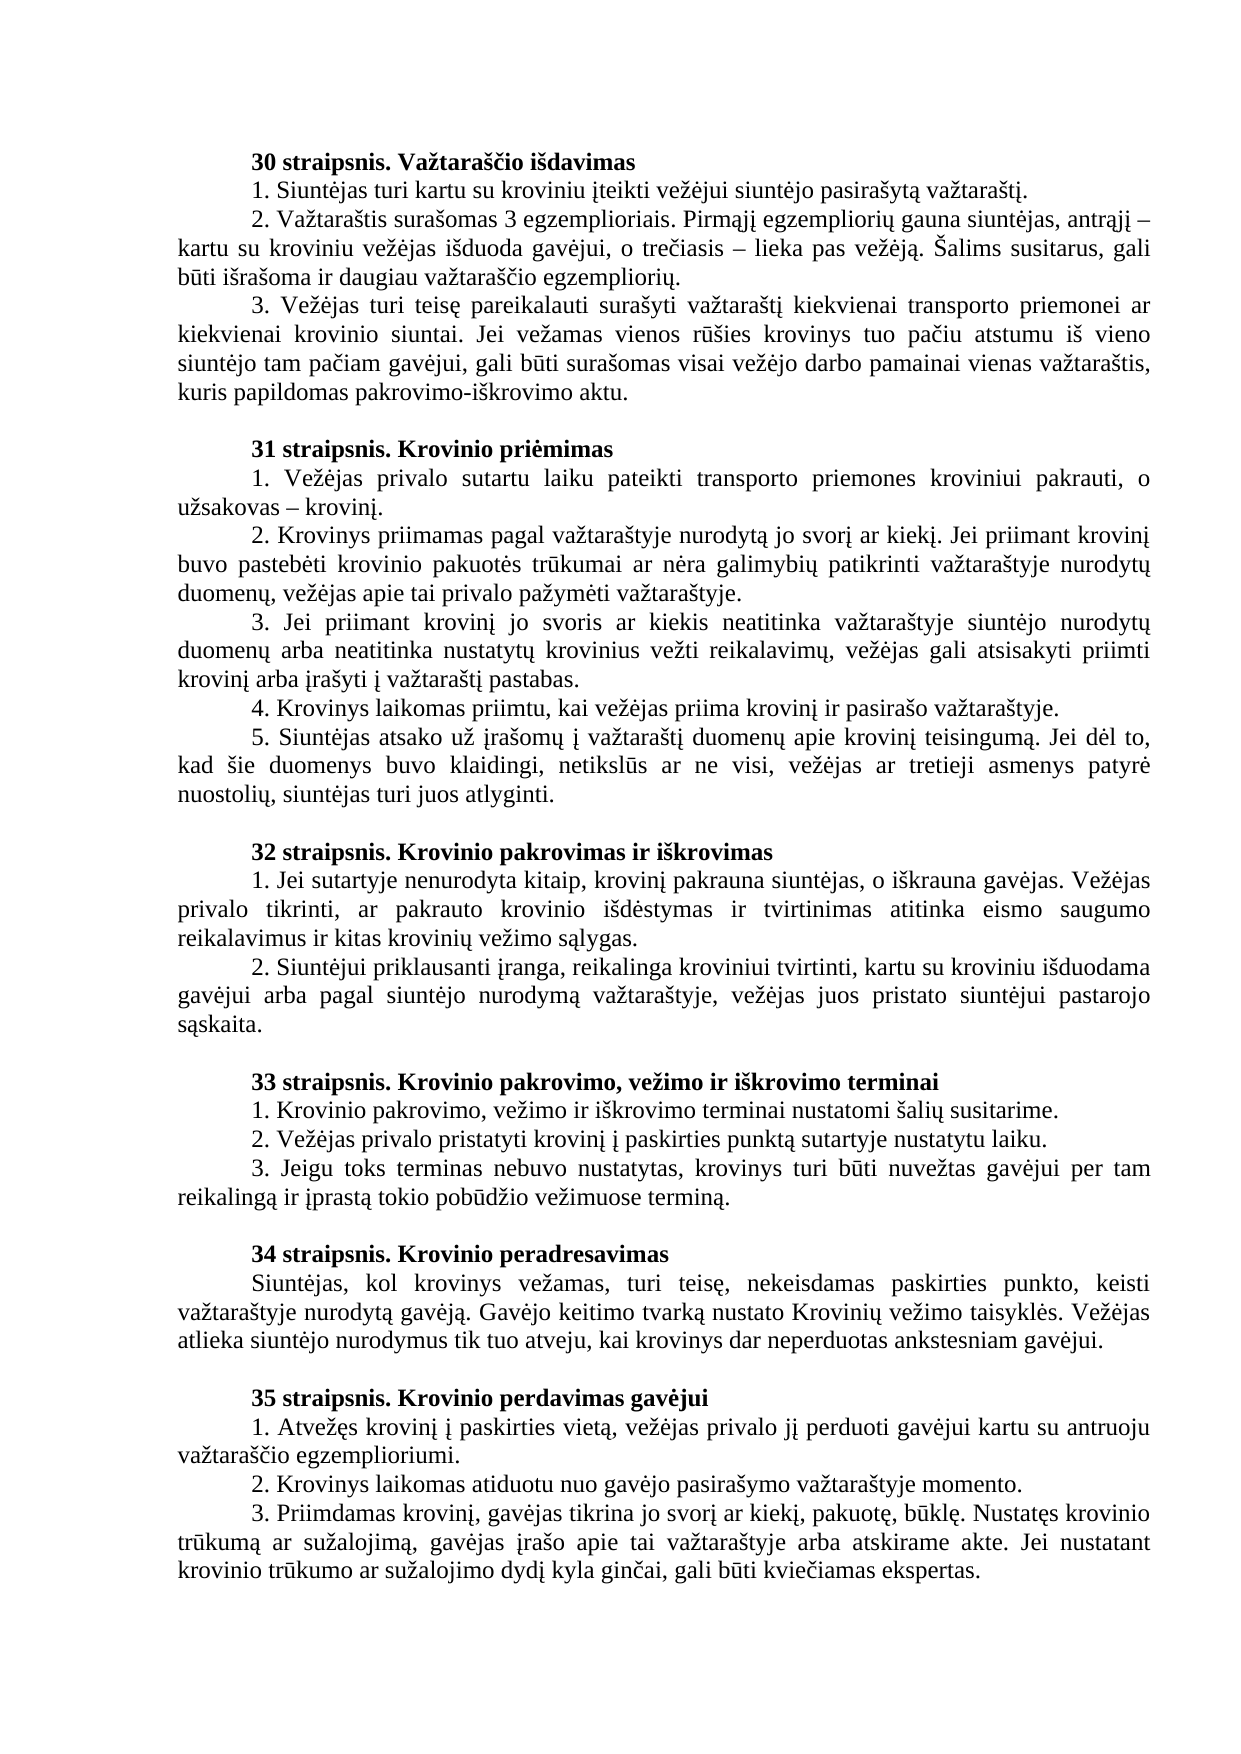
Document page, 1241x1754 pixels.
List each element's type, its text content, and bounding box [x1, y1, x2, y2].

text 3. Jei priimant krovinį jo svoris ar kiekis neatitinka važtaraštyje siuntėjo nurodytų duomenų arba neatitinka nustatytų krovinius vežti reikalavimų, vežėjas gali atsisakyti priimti krovinį arba įrašyti į važtaraštį pastabas. [177, 607, 1152, 693]
text 1. Vežėjas privalo sutartu laiku pateikti transporto priemones kroviniui pakrauti, o užsakovas – krovinį. [177, 463, 1152, 521]
text 1. Atvežęs krovinį į paskirties vietą, vežėjas privalo jį perduoti gavėjui kartu su antruoju važtaraščio egzemplioriumi. [177, 1412, 1152, 1469]
text 31 straipsnis. Krovinio priėmimas [177, 434, 1152, 463]
text 2. Krovinys laikomas atiduotu nuo gavėjo pasirašymo važtaraštyje momento. [177, 1469, 1152, 1498]
text 33 straipsnis. Krovinio pakrovimo, vežimo ir iškrovimo terminai [177, 1067, 1152, 1096]
text 4. Krovinys laikomas priimtu, kai vežėjas priima krovinį ir pasirašo važtaraštyje. [177, 693, 1152, 722]
text Siuntėjas, kol krovinys vežamas, turi teisę, nekeisdamas paskirties punkto, keisti važtaraštyje nurodytą gavėją. Gavėjo keitimo tvarką nustato Krovinių vežimo taisyklės. Vežėjas atlieka siuntėjo nurodymus tik tuo atveju, kai krovinys dar neperduotas ankstesniam gavėjui. [177, 1268, 1152, 1354]
text 34 straipsnis. Krovinio peradresavimas [177, 1239, 1152, 1268]
text 2. Krovinys priimamas pagal važtaraštyje nurodytą jo svorį ar kiekį. Jei priimant krovinį buvo pastebėti krovinio pakuotės trūkumai ar nėra galimybių patikrinti važtaraštyje nurodytų duomenų, vežėjas apie tai privalo pažymėti važtaraštyje. [177, 521, 1152, 607]
text 2. Važtaraštis surašomas 3 egzemplioriais. Pirmąjį egzempliorių gauna siuntėjas, antrąjį – kartu su kroviniu vežėjas išduoda gavėjui, o trečiasis – lieka pas vežėją. Šalims susitarus, gali būti išrašoma ir daugiau važtaraščio egzempliorių. [177, 204, 1152, 291]
text 2. Vežėjas privalo pristatyti krovinį į paskirties punktą sutartyje nustatytu laiku. [177, 1124, 1152, 1153]
text 3. Priimdamas krovinį, gavėjas tikrina jo svorį ar kiekį, pakuotę, būklę. Nustatęs krovinio trūkumą ar sužalojimą, gavėjas įrašo apie tai važtaraštyje arba atskirame akte. Jei nustatant krovinio trūkumo ar sužalojimo dydį kyla ginčai, gali būti kviečiamas ekspertas. [177, 1498, 1152, 1584]
text 1. Siuntėjas turi kartu su kroviniu įteikti vežėjui siuntėjo pasirašytą važtaraštį. [177, 176, 1152, 204]
text 3. Jeigu toks terminas nebuvo nustatytas, krovinys turi būti nuvežtas gavėjui per tam reikalingą ir įprastą tokio pobūdžio vežimuose terminą. [177, 1153, 1152, 1211]
text 2. Siuntėjui priklausanti įranga, reikalinga kroviniui tvirtinti, kartu su kroviniu išduodama gavėjui arba pagal siuntėjo nurodymą važtaraštyje, vežėjas juos pristato siuntėjui pastarojo sąskaita. [177, 952, 1152, 1038]
text 1. Jei sutartyje nenurodyta kitaip, krovinį pakrauna siuntėjas, o iškrauna gavėjas. Vežėjas privalo tikrinti, ar pakrauto krovinio išdėstymas ir tvirtinimas atitinka eismo saugumo reikalavimus ir kitas krovinių vežimo sąlygas. [177, 866, 1152, 952]
text 32 straipsnis. Krovinio pakrovimas ir iškrovimas [177, 837, 1152, 866]
text 5. Siuntėjas atsako už įrašomų į važtaraštį duomenų apie krovinį teisingumą. Jei dėl to, kad šie duomenys buvo klaidingi, netikslūs ar ne visi, vežėjas ar tretieji asmenys patyrė nuostolių, siuntėjas turi juos atlyginti. [177, 722, 1152, 808]
text 3. Vežėjas turi teisę pareikalauti surašyti važtaraštį kiekvienai transporto priemonei ar kiekvienai krovinio siuntai. Jei vežamas vienos rūšies krovinys tuo pačiu atstumu iš vieno siuntėjo tam pačiam gavėjui, gali būti surašomas visai vežėjo darbo pamainai vienas važtaraštis, kuris papildomas pakrovimo-iškrovimo aktu. [177, 291, 1152, 406]
text 35 straipsnis. Krovinio perdavimas gavėjui [177, 1383, 1152, 1412]
text 1. Krovinio pakrovimo, vežimo ir iškrovimo terminai nustatomi šalių susitarime. [177, 1096, 1152, 1124]
text 30 straipsnis. Važtaraščio išdavimas [177, 147, 1152, 176]
